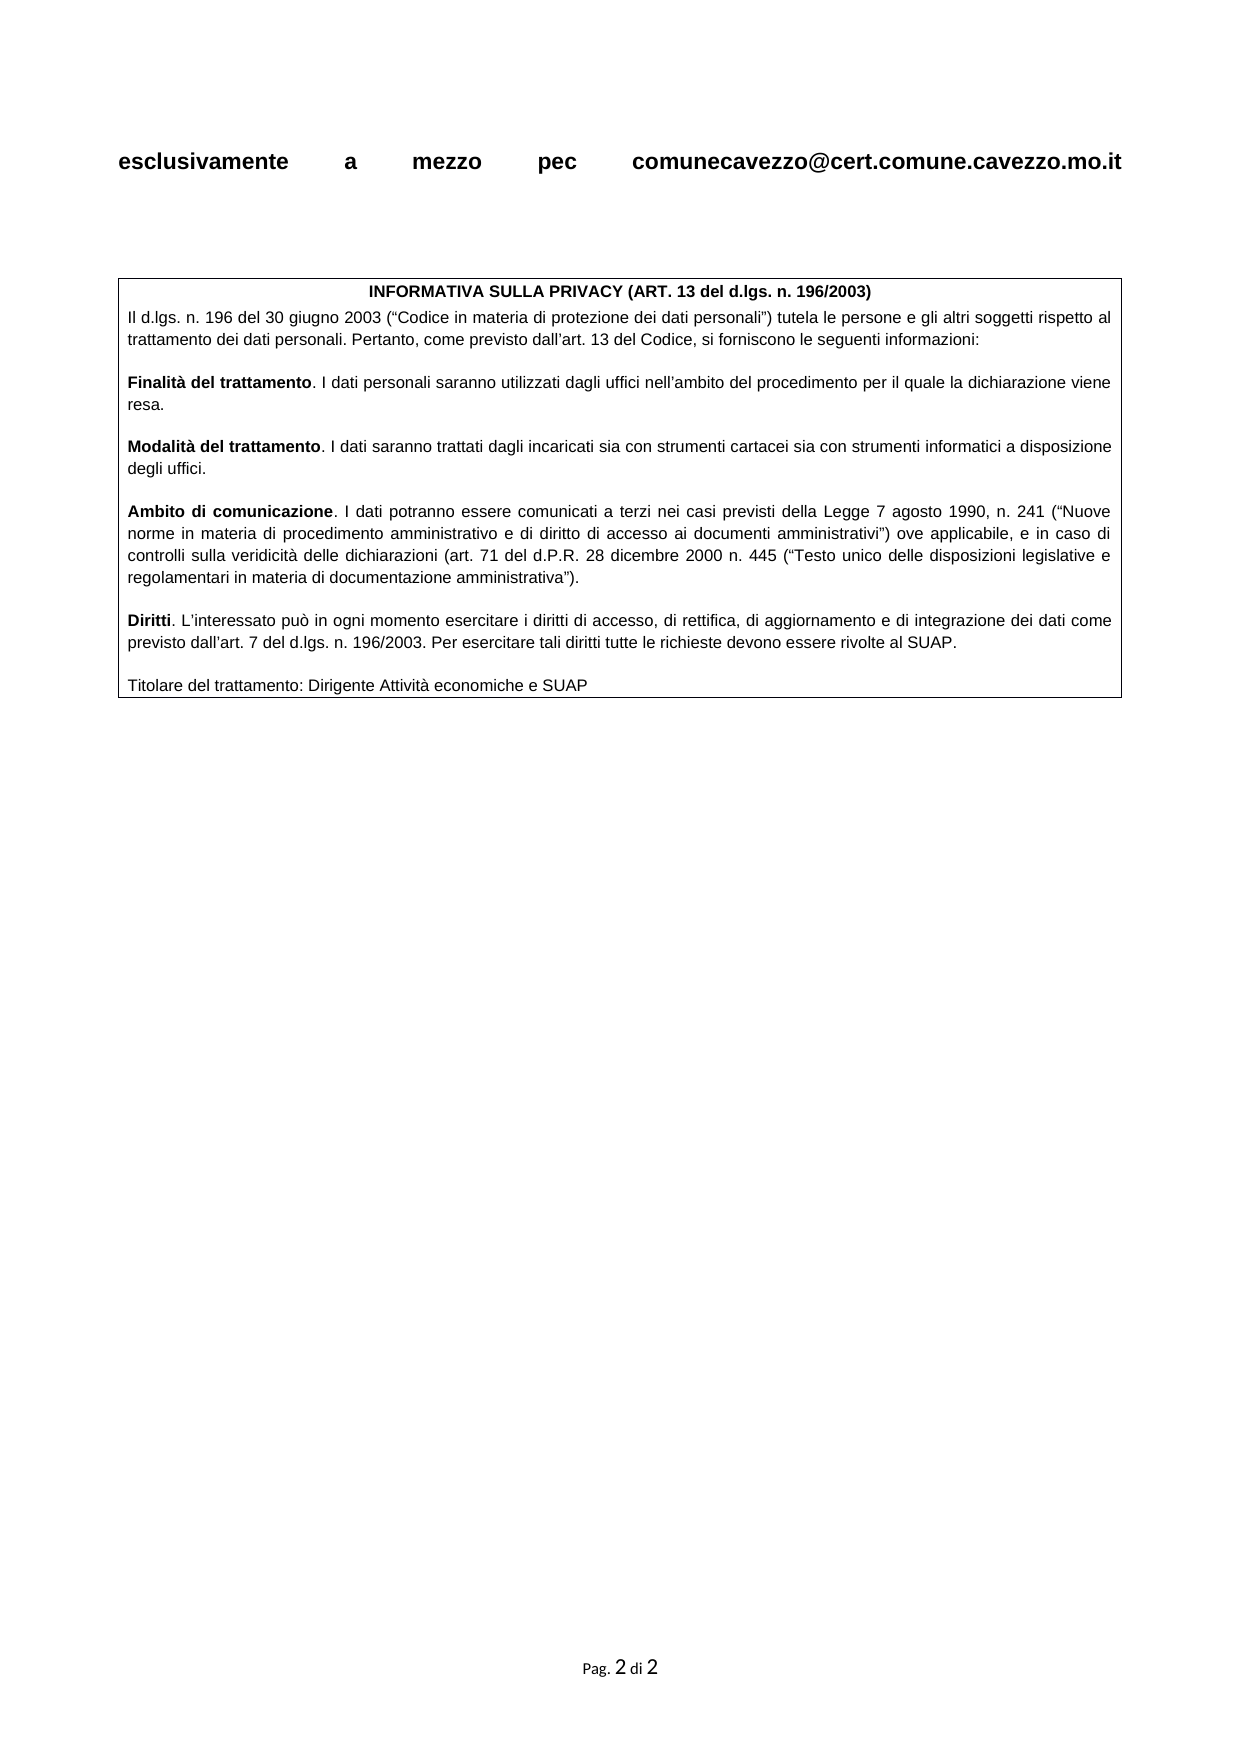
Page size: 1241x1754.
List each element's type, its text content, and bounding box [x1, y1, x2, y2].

text Il d.lgs. n. 196 del 30 giugno 2003 (“Codice in materia di protezione dei dati personali”) tutela le persone e gli altri soggetti rispetto al trattamento dei dati personali. Pertanto, come previsto dall’art. 13 del Codice, si forniscono le seguenti informazioni: [119, 304, 1121, 349]
text Modalità del trattamento. I dati saranno trattati dagli incaricati sia con strumenti cartacei sia con strumenti informatici a disposizione degli uffici. [119, 434, 1121, 478]
text Ambito di comunicazione. I dati potranno essere comunicati a terzi nei casi previsti della Legge 7 agosto 1990, n. 241 (“Nuove norme in materia di procedimento amministrativo e di diritto di accesso ai documenti amministrativi”) ove applicabile, e in caso di controlli sulla veridicità delle dichiarazioni (art. 71 del d.P.R. 28 dicembre 2000 n. 445 (“Testo unico delle disposizioni legislative e regolamentari in materia di documentazione amministrativa”). [119, 499, 1121, 587]
text esclusivamente a mezzo pec comunecavezzo@cert.comune.cavezzo.mo.it [118, 148, 1122, 202]
text Finalità del trattamento. I dati personali saranno utilizzati dagli uffici nell’ambito del procedimento per il quale la dichiarazione viene resa. [119, 369, 1121, 413]
text Diritti. L’interessato può in ogni momento esercitare i diritti di accesso, di rettifica, di aggiornamento e di integrazione dei dati come previsto dall’art. 7 del d.lgs. n. 196/2003. Per esercitare tali diritti tutte le richieste devono essere rivolte al SUAP. [119, 608, 1121, 652]
text Titolare del trattamento: Dirigente Attività economiche e SUAP [119, 672, 1121, 697]
text INFORMATIVA SULLA PRIVACY (ART. 13 del d.lgs. n. 196/2003) [119, 279, 1121, 301]
